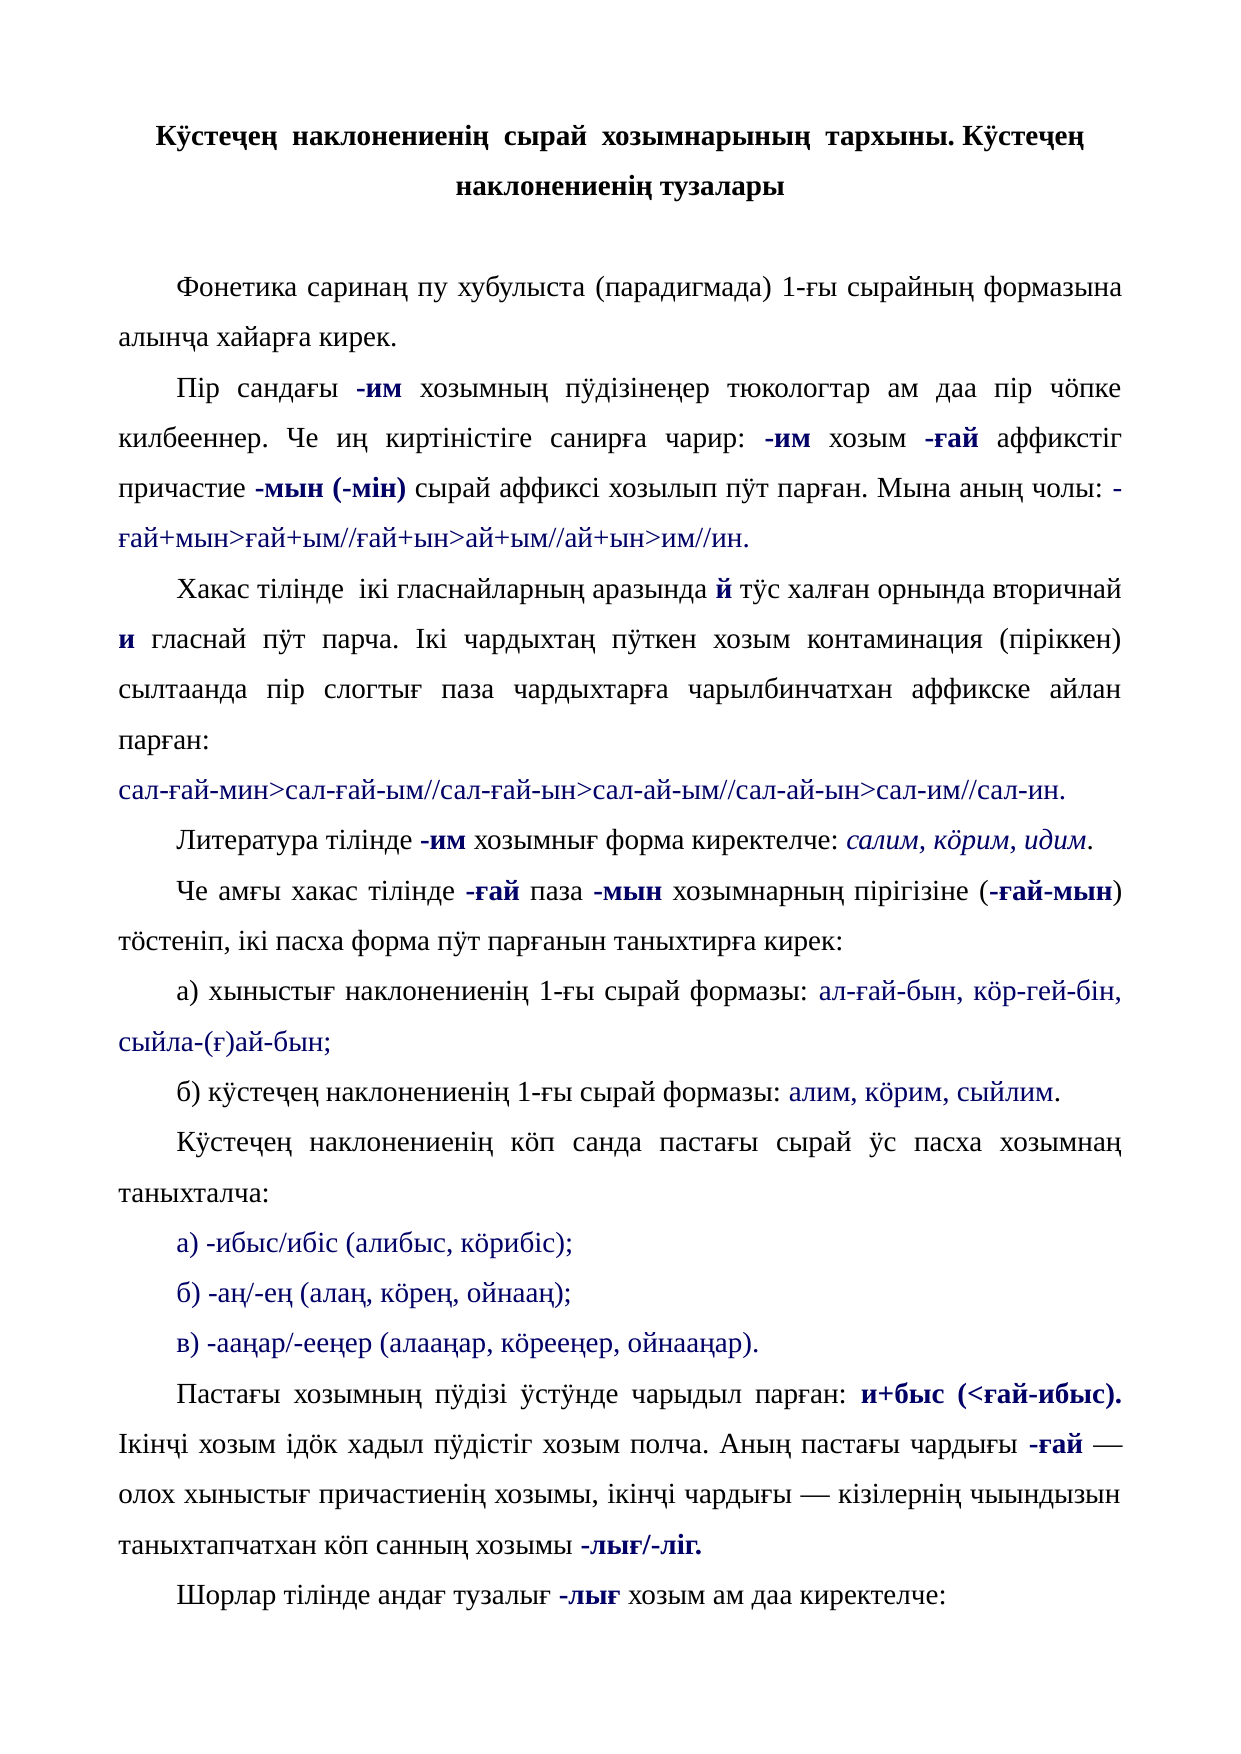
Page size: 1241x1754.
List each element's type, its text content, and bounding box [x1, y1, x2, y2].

text а) хыныстығ наклонениенің 1-ғы сырай формазы: ал-ғай-бын, кӧр-гей-бін, сыйла-(ғ)ай-бын; [118, 973, 1122, 1057]
text Пастағы хозымның пӱдізі ӱстӱнде чарыдыл парған: и+быс (<ғай-ибыс). Ікінҷі хозым ідӧк хадыл пӱдістіг хозым полча. Аның пастағы чардығы -ғай — олох хыныстығ причастиенің хозымы, ікінҷі чардығы — кізілернің чыындызын таныхтапчатхан кӧп санның хозымы -лығ/-ліг. [118, 1376, 1122, 1560]
text Шорлар тілінде андағ тузалығ -лығ хозым ам даа киректелче: [118, 1577, 1122, 1611]
text Фонетика саринаң пу хубулыста (парадигмада) 1-ғы сырайның формазына алынҷа хайарға кирек. [118, 269, 1122, 353]
text в) -ааңар/-ееңер (алааңар, кӧрееңер, ойнааңар). [118, 1326, 1122, 1359]
text б) -аң/-ең (алаң, кӧрең, ойнааң); [118, 1275, 1122, 1309]
text Литература тілінде -им хозымнығ форма киректелче: салим, кӧрим, идим. [118, 822, 1122, 856]
text Кӱстеҷең наклонениенің кӧп санда пастағы сырай ӱс пасха хозымнаң таныхталча: [118, 1124, 1122, 1208]
text а) -ибыс/ибіс (алибыс, кӧрибіс); [118, 1225, 1122, 1258]
text Пір сандағы -им хозымның пӱдізінеңер тюкологтар ам даа пір чӧпке килбееннер. Че иң киртіністіге санирға чарир: -им хозым -ғай аффикстіг причастие -мын (-мін) сырай аффиксі хозылып пӱт парған. Мына аның чолы: -ғай+мын>ғай+ым//ғай+ын>ай+ым//ай+ын>им//ин. [118, 370, 1122, 554]
text Хакас тілінде ікі гласнайларның аразында й тӱс халған орнында вторичнай и гласнай пӱт парча. Ікі чардыхтаң пӱткен хозым контаминация (піріккен) сылтаанда пір слогтығ паза чардыхтарға чарылбинчатхан аффикске айлан парған: сал-ғай-мин>сал-ғай-ым//сал-ғай-ын>сал-ай-ым//сал-ай-ын>сал-им//сал-ин. [118, 571, 1122, 806]
text Че амғы хакас тілінде -ғай паза -мын хозымнарның пірігізіне (-ғай-мын) тӧстеніп, ікі пасха форма пӱт парғанын таныхтирға кирек: [118, 873, 1122, 957]
text б) кӱстеҷең наклонениенің 1-ғы сырай формазы: алим, кӧрим, сыйлим. [118, 1074, 1122, 1108]
text Кӱстеҷең наклонениенiң сырай хозымнарының тархыны. Кӱстеҷең наклонениенiң тузалары [118, 118, 1122, 202]
